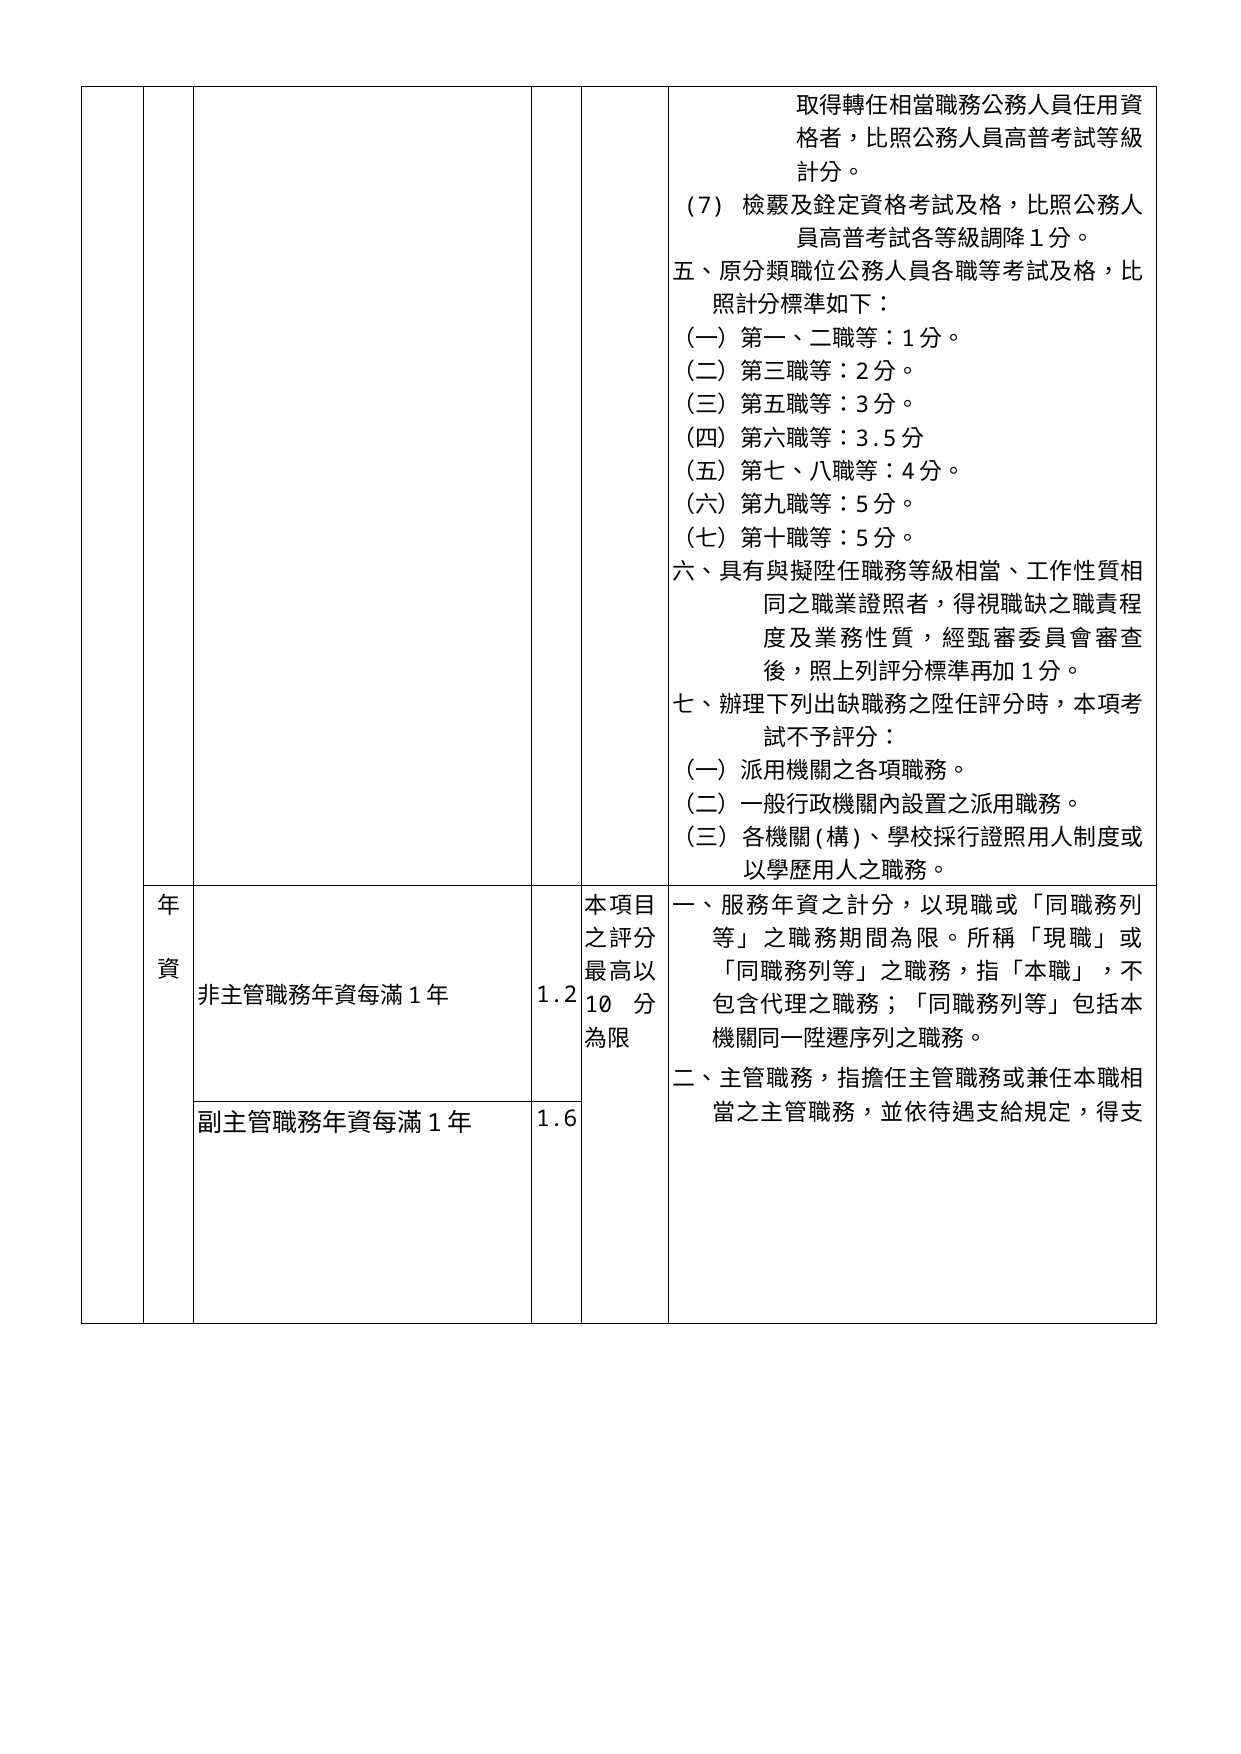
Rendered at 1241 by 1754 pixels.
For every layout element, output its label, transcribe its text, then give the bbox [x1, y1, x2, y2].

table_cell 非主管職務年資每滿1年 [194, 886, 531, 1101]
table_cell [82, 87, 143, 1323]
table_cell 一、84年1月公務人員考試法修正施行前經甲等特考及格者，評分標準以6分計。 二、簡任升官等考試及格、晉升簡任官等訓練合格或91年1月29日公務人員任用法修正施行前，以考績取得簡任任用資格者，評分標準以4.5分計；薦任升官等考試及格，評分標準以2.5分計；雇員升委任升等考試及格，評分標準以0.5分計。 三、晉升薦任官等訓練合格者比照薦任升官等考試及格，以2.5分計；晉升簡任官等訓練合格者比照簡任升官等考試及格，以4.5分計。 四、各類考試等級比照如次： 85年1月公務人員考試法修正施行前舉辦之丁等特考及格，相當於五等特考及格。 85年1月公務人員考試法修正施行前舉辦之丙等特考及格，相當於四等特考及格。 85年1月公務人員考試法修正施行前舉辦之乙等特考及格，相當於三等特考及格。 未分級之高考及85年1月公務人員考試法修正施行前舉辦之高等考試二級考試及格，相當於高等考試三級考試及格。 85年1月公務人員考試法修正施行前舉辦之高等考試一級考試及格，相當於高等考試二級考試及格。 專門職業及技術人員高普考試及格，且取得轉任相當職務公務人員任用資格者，比照公務人員高普考試等級計分。 檢覈及銓定資格考試及格，比照公務人員高普考試各等級調降１分。 五、原分類職位公務人員各職等考試及格，比照計分標準如下： （一）第一、二職等：1分。 （二）第三職等：2分。 （三）第五職等：3分。 （四）第六職等：3.5分 （五）第七、八職等：4分。 （六）第九職等：5分。 （七）第十職等：5分。 六、具有與擬陞任職務等級相當、工作性質相同之職業證照者，得視職缺之職責程度及業務性質，經甄審委員會審查後，照上列評分標準再加1分。 七、辦理下列出缺職務之陞任評分時，本項考試不予評分： （一）派用機關之各項職務。 （二）一般行政機關內設置之派用職務。 （三）各機關(構)、學校採行證照用人制度或以學歷用人之職務。 [669, 87, 1156, 885]
table_cell 本項目之評分最高以10分為限 [582, 886, 668, 1323]
table_cell 1.2 [532, 886, 581, 1101]
table_cell [582, 87, 668, 885]
table_cell 1.6 [532, 1102, 581, 1323]
table_cell [532, 87, 581, 885]
table_cell 一、服務年資之計分，以現職或「同職務列等」之職務期間為限。所稱「現職」或「同職務列等」之職務，指「本職」，不包含代理之職務；「同職務列等」包括本機關同一陞遷序列之職務。 二、主管職務，指擔任主管職務或兼任本職相當之主管職務，並依待遇支給規定，得支 [669, 886, 1156, 1323]
table_cell 副主管職務年資每滿1年 [194, 1102, 531, 1323]
table_cell 年 資 [144, 886, 193, 1323]
table_cell [144, 87, 193, 885]
table_cell [194, 87, 531, 885]
